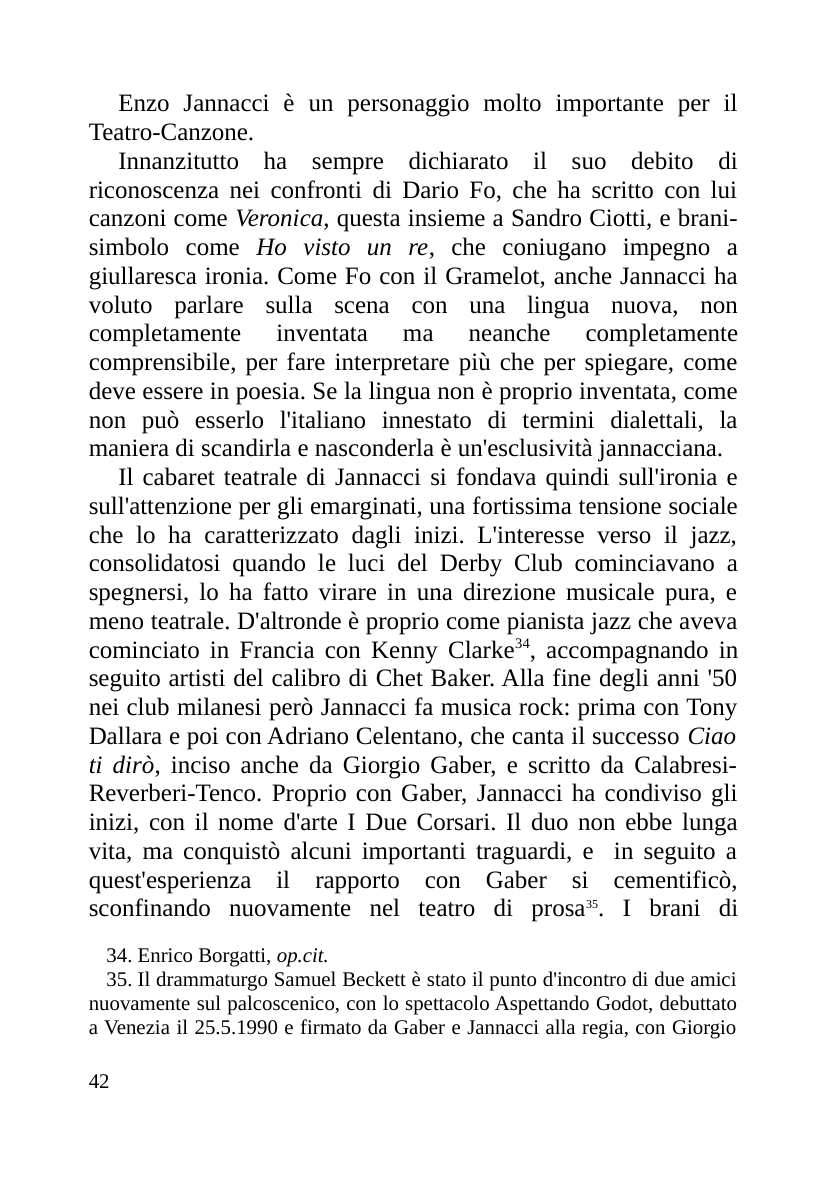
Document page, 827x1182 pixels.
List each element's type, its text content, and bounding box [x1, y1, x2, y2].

text Il cabaret teatrale di Jannacci si fondava quindi sull'ironia e sull'attenzione per gli emarginati, una fortissima tensione sociale che lo ha caratterizzato dagli inizi. L'interesse verso il jazz, consolidatosi quando le luci del Derby Club cominciavano a spegnersi, lo ha fatto virare in una direzione musicale pura, e meno teatrale. D'altronde è proprio come pianista jazz che aveva cominciato in Francia con Kenny Clarke, accompagnando in seguito artisti del calibro di Chet Baker. Alla fine degli anni '50 nei club milanesi però Jannacci fa musica rock: prima con Tony Dallara e poi con Adriano Celentano, che canta il successo Ciao ti dirò, inciso anche da Giorgio Gaber, e scritto da Calabresi-Reverberi-Tenco. Proprio con Gaber, Jannacci ha condiviso gli inizi, con il nome d'arte I Due Corsari. Il duo non ebbe lunga vita, ma conquistò alcuni importanti traguardi, e in seguito a quest'esperienza il rapporto con Gaber si cementificò, sconfinando nuovamente nel teatro di prosa. I brani di repertorio de I Due Corsari erano molto di maniera, ricalcavano più che altro il successo di quegli Everly Brothers che poi avrebbero suggestionato il duo Simon & Garfunkel e con loro tante generazioni a venire. Paradossalmente, I Due Corsari erano un duo quasi esclusivamente musicale. [88, 462, 738, 922]
text Il drammaturgo Samuel Beckett è stato il punto d'incontro di due amici nuovamente sul palcoscenico, con lo spettacolo Aspettando Godot, debuttato a Venezia il 25.5.1990 e firmato da Gaber e Jannacci alla regia, con Giorgio [88, 967, 738, 1039]
text Enzo Jannacci è un personaggio molto importante per il Teatro-Canzone. [88, 88, 738, 146]
text Innanzitutto ha sempre dichiarato il suo debito di riconoscenza nei confronti di Dario Fo, che ha scritto con lui canzoni come Veronica, questa insieme a Sandro Ciotti, e brani-simbolo come Ho visto un re, che coniugano impegno a giullaresca ironia. Come Fo con il Gramelot, anche Jannacci ha voluto parlare sulla scena con una lingua nuova, non completamente inventata ma neanche completamente comprensibile, per fare interpretare più che per spiegare, come deve essere in poesia. Se la lingua non è proprio inventata, come non può esserlo l'italiano innestato di termini dialettali, la maniera di scandirla e nasconderla è un'esclusività jannacciana. [88, 146, 738, 462]
text Enrico Borgatti, op.cit. [88, 943, 738, 967]
